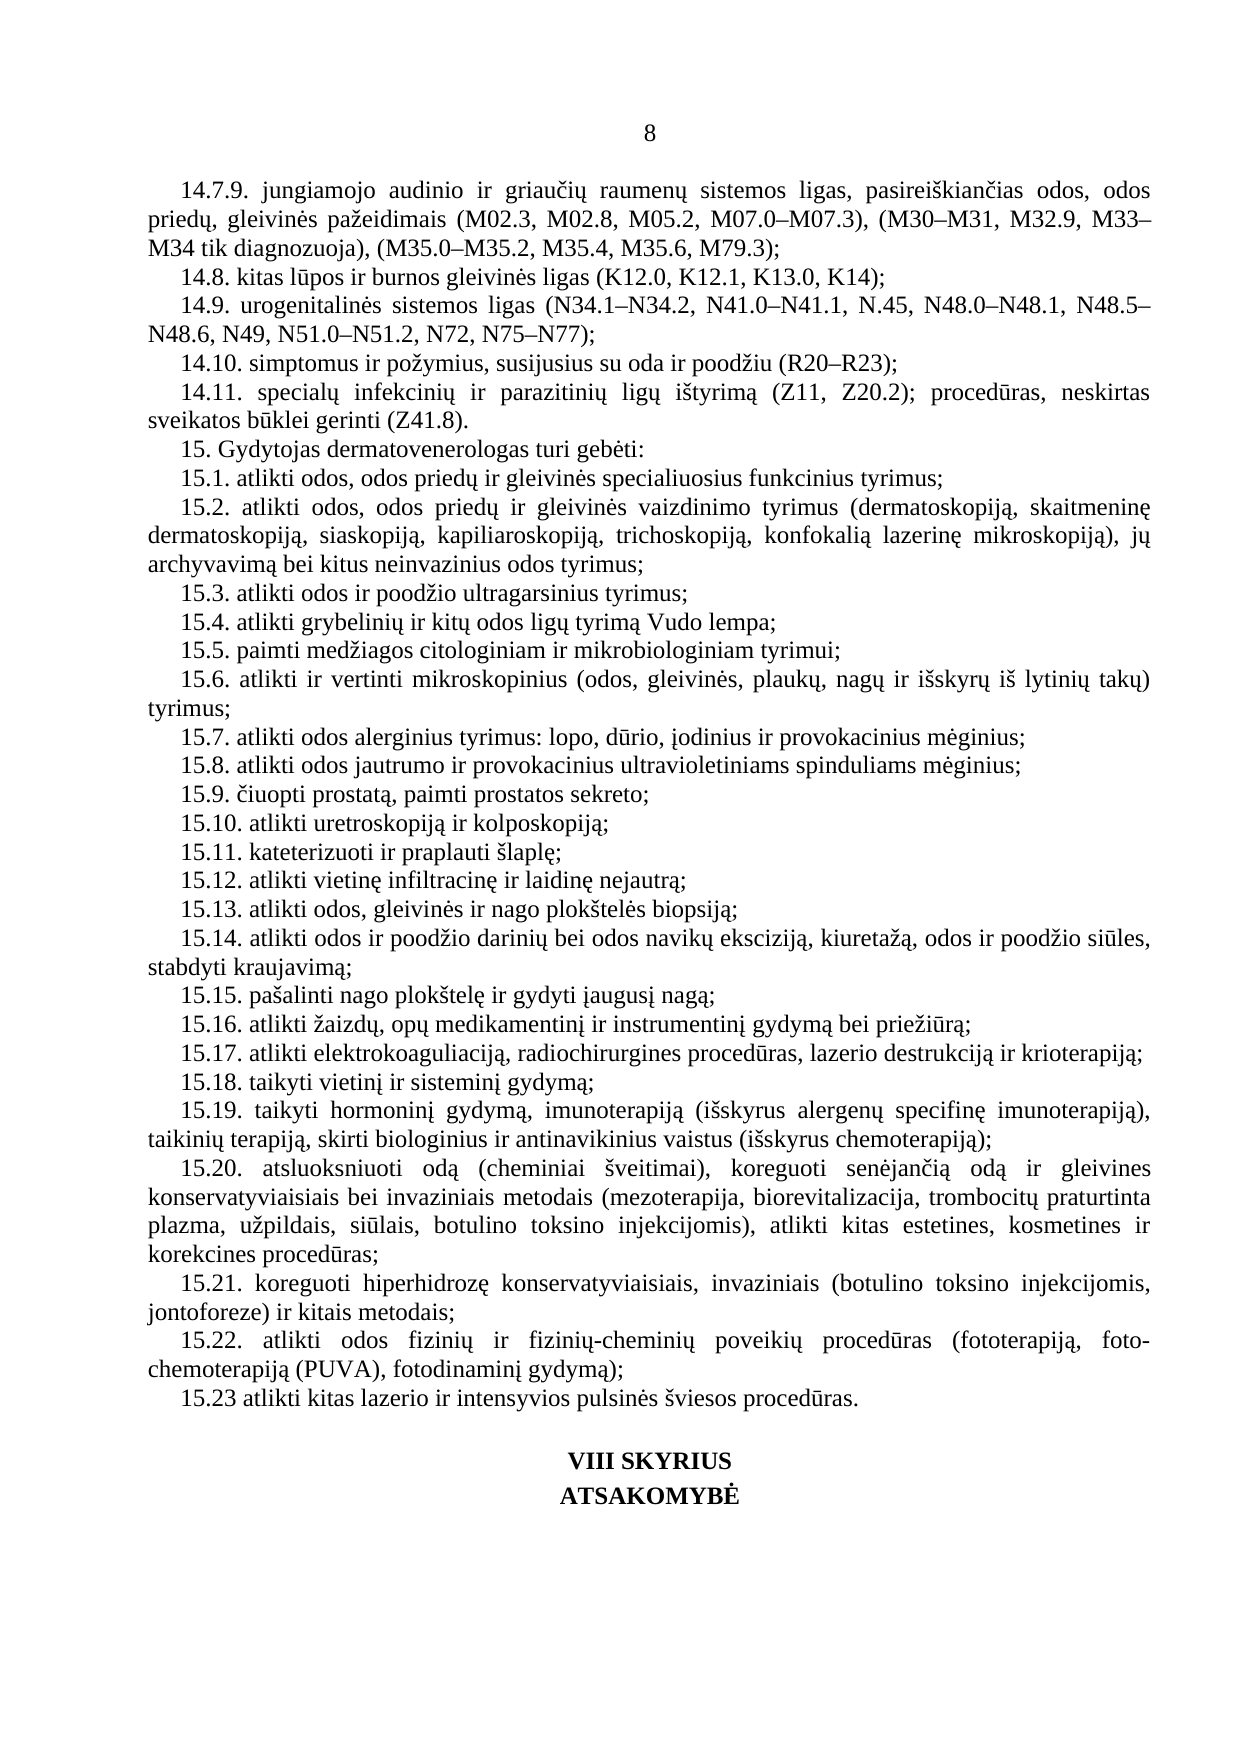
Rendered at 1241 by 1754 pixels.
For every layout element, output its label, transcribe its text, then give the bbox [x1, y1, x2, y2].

text 14.11. specialų infekcinių ir parazitinių ligų ištyrimą (Z11, Z20.2); procedūras, neskirtas sveikatos būklei gerinti (Z41.8). [148, 377, 1152, 434]
text 15.13. atlikti odos, gleivinės ir nago plokštelės biopsiją; [148, 894, 1152, 923]
text 14.9. urogenitalinės sistemos ligas (N34.1–N34.2, N41.0–N41.1, N.45, N48.0–N48.1, N48.5–N48.6, N49, N51.0–N51.2, N72, N75–N77); [148, 291, 1152, 348]
text 15.10. atlikti uretroskopiją ir kolposkopiją; [148, 808, 1152, 837]
text 15.20. atsluoksniuoti odą (cheminiai šveitimai), koreguoti senėjančią odą ir gleivines konservatyviaisiais bei invaziniais metodais (mezoterapija, biorevitalizacija, trombocitų praturtinta plazma, užpildais, siūlais, botulino toksino injekcijomis), atlikti kitas estetines, kosmetines ir korekcines procedūras; [148, 1153, 1152, 1268]
text 15.9. čiuopti prostatą, paimti prostatos sekreto; [148, 779, 1152, 808]
text 14.10. simptomus ir požymius, susijusius su oda ir poodžiu (R20–R23); [148, 348, 1152, 377]
text 15.6. atlikti ir vertinti mikroskopinius (odos, gleivinės, plaukų, nagų ir išskyrų iš lytinių takų) tyrimus; [148, 664, 1152, 722]
text 15.16. atlikti žaizdų, opų medikamentinį ir instrumentinį gydymą bei priežiūrą; [148, 1009, 1152, 1038]
text 15.15. pašalinti nago plokštelę ir gydyti įaugusį nagą; [148, 981, 1152, 1009]
text 15.8. atlikti odos jautrumo ir provokacinius ultravioletiniams spinduliams mėginius; [148, 751, 1152, 779]
text 15.5. paimti medžiagos citologiniam ir mikrobiologiniam tyrimui; [148, 636, 1152, 664]
text 15.23 atlikti kitas lazerio ir intensyvios pulsinės šviesos procedūras. [148, 1383, 1152, 1412]
text VIII SKYRIUS [148, 1446, 1152, 1475]
text 15.17. atlikti elektrokoaguliaciją, radiochirurgines procedūras, lazerio destrukciją ir krioterapiją; [148, 1038, 1152, 1067]
text 15.1. atlikti odos, odos priedų ir gleivinės specialiuosius funkcinius tyrimus; [148, 463, 1152, 492]
text 14.8. kitas lūpos ir burnos gleivinės ligas (K12.0, K12.1, K13.0, K14); [148, 262, 1152, 291]
text 15.7. atlikti odos alerginius tyrimus: lopo, dūrio, įodinius ir provokacinius mėginius; [148, 722, 1152, 751]
text 15.21. koreguoti hiperhidrozę konservatyviaisiais, invaziniais (botulino toksino injekcijomis, jontoforeze) ir kitais metodais; [148, 1268, 1152, 1326]
text 15.19. taikyti hormoninį gydymą, imunoterapiją (išskyrus alergenų specifinę imunoterapiją), taikinių terapiją, skirti biologinius ir antinavikinius vaistus (išskyrus chemoterapiją); [148, 1096, 1152, 1153]
text 14.7.9. jungiamojo audinio ir griaučių raumenų sistemos ligas, pasireiškiančias odos, odos priedų, gleivinės pažeidimais (M02.3, M02.8, M05.2, M07.0–M07.3), (M30–M31, M32.9, M33–M34 tik diagnozuoja), (M35.0–M35.2, M35.4, M35.6, M79.3); [148, 176, 1152, 262]
text 15.4. atlikti grybelinių ir kitų odos ligų tyrimą Vudo lempa; [148, 607, 1152, 636]
text 15. Gydytojas dermatovenerologas turi gebėti: [148, 434, 1152, 463]
text 15.12. atlikti vietinę infiltracinę ir laidinę nejautrą; [148, 866, 1152, 894]
text 15.2. atlikti odos, odos priedų ir gleivinės vaizdinimo tyrimus (dermatoskopiją, skaitmeninę dermatoskopiją, siaskopiją, kapiliaroskopiją, trichoskopiją, konfokalią lazerinę mikroskopiją), jų archyvavimą bei kitus neinvazinius odos tyrimus; [148, 492, 1152, 578]
text 15.18. taikyti vietinį ir sisteminį gydymą; [148, 1067, 1152, 1096]
text 15.11. kateterizuoti ir praplauti šlaplę; [148, 837, 1152, 866]
text ATSAKOMYBĖ [148, 1481, 1152, 1509]
text 15.3. atlikti odos ir poodžio ultragarsinius tyrimus; [148, 578, 1152, 607]
text 15.14. atlikti odos ir poodžio darinių bei odos navikų eksciziją, kiuretažą, odos ir poodžio siūles, stabdyti kraujavimą; [148, 923, 1152, 981]
text 15.22. atlikti odos fizinių ir fizinių-cheminių poveikių procedūras (fototerapiją, foto-chemoterapiją (PUVA), fotodinaminį gydymą); [148, 1326, 1152, 1383]
